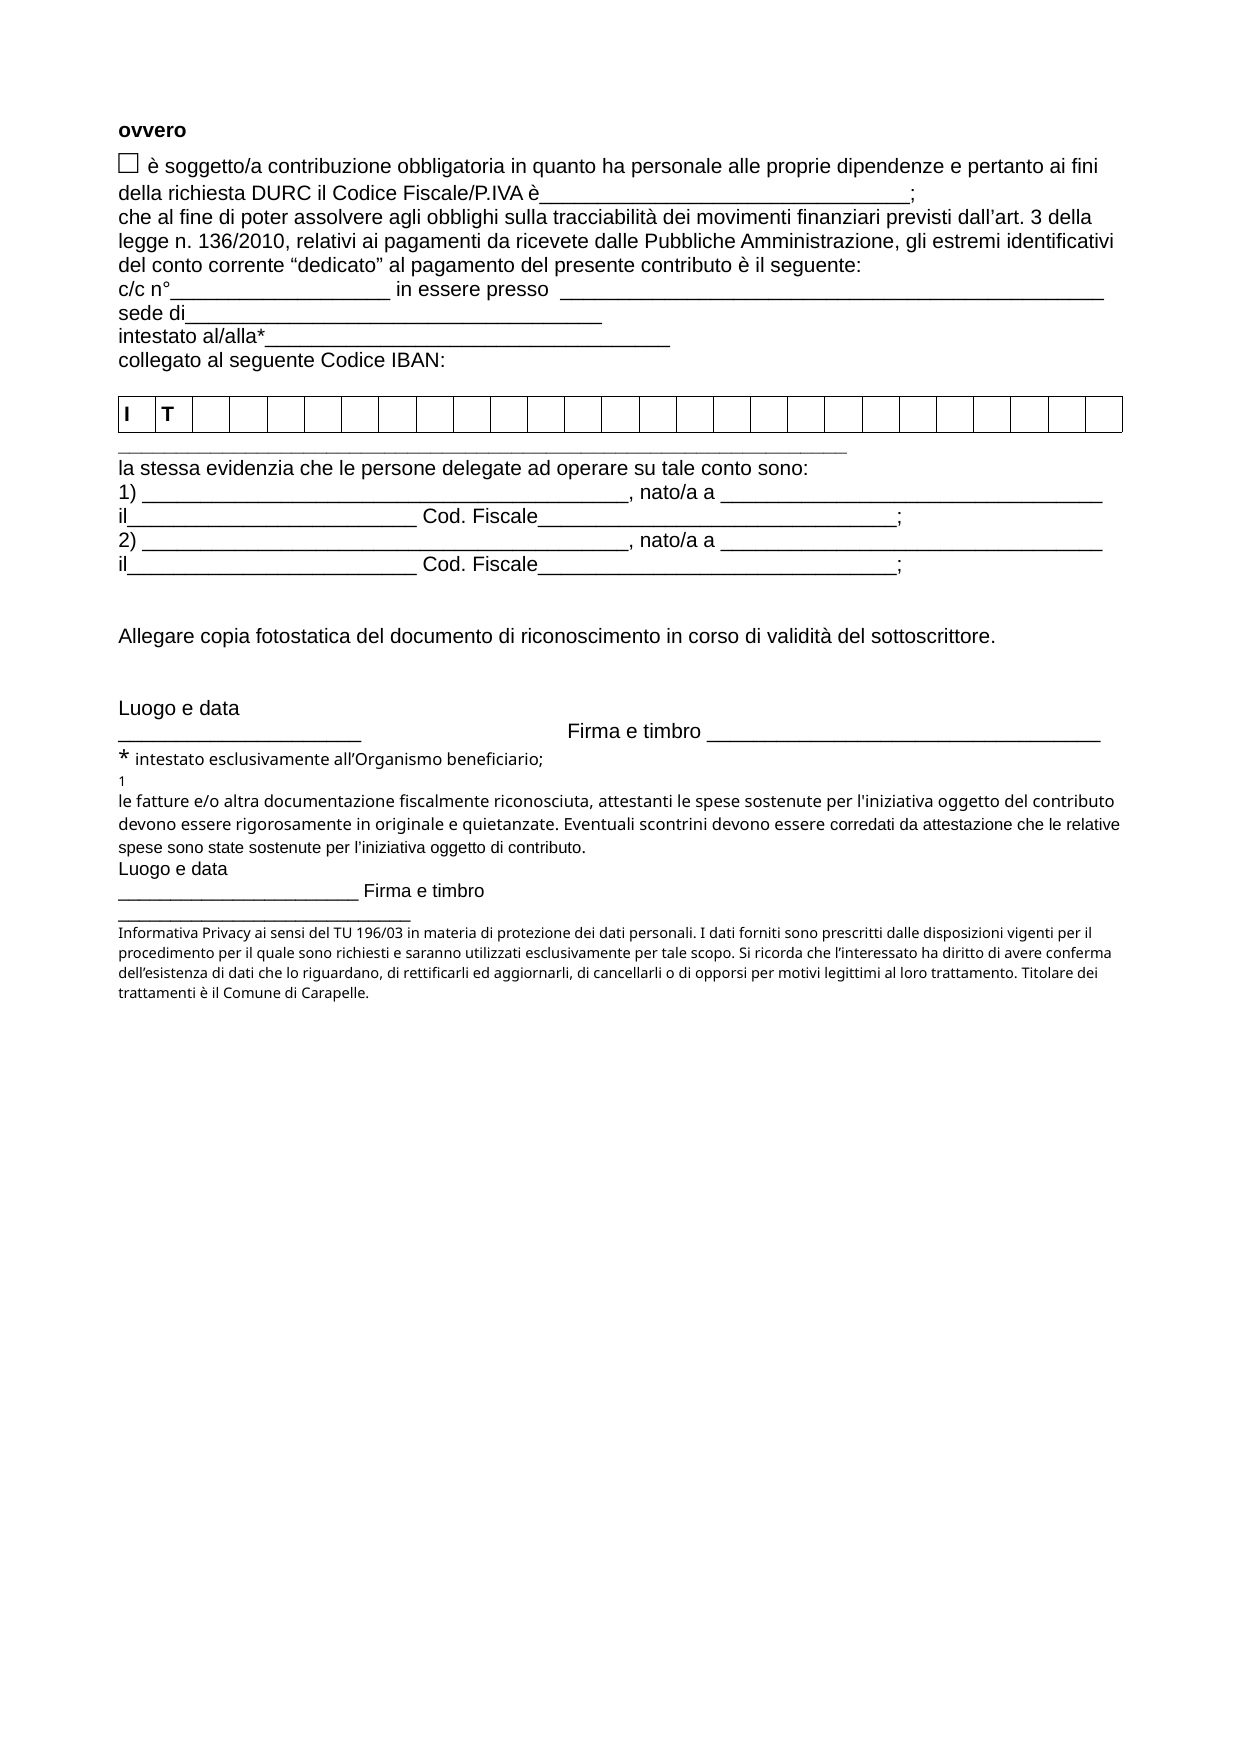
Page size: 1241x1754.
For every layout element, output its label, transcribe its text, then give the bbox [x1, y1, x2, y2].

text il_________________________ Cod. Fiscale_______________________________; [118, 552, 1122, 576]
text dell’esistenza di dati che lo riguardano, di rettificarli ed aggiornarli, di cancellarli o di opporsi per motivi legittimi al loro trattamento. Titolare dei [118, 963, 1122, 983]
table_header [937, 397, 973, 432]
table_header [751, 397, 787, 432]
table_header [788, 397, 824, 432]
table_header [714, 397, 750, 432]
text ____________________________ [118, 901, 1122, 923]
text 1 [118, 772, 1122, 790]
text intestato al/alla*___________________________________ [118, 324, 1122, 348]
text collegato al seguente Codice IBAN: [118, 348, 1122, 372]
text c/c n°___________________ in essere presso _______________________________________________ [118, 276, 1122, 300]
table_header [454, 397, 490, 432]
text trattamenti è il Comune di Carapelle. [118, 983, 1122, 1002]
table_header [528, 397, 564, 432]
text Informativa Privacy ai sensi del TU 196/03 in materia di protezione dei dati personali. I dati forniti sono prescritti dalle disposizioni vigenti per il [118, 923, 1122, 943]
text ovvero [118, 118, 1122, 142]
text la stessa evidenzia che le persone delegate ad operare su tale conto sono: [118, 456, 1122, 480]
table_header [230, 397, 267, 432]
table_header [379, 397, 416, 432]
table_header [1011, 397, 1048, 432]
text Luogo e data [118, 858, 1122, 880]
text _____________________ Firma e timbro __________________________________ [118, 719, 1122, 743]
text _______________________________________________________________ [118, 433, 1122, 456]
table_header [305, 397, 341, 432]
table_header [825, 397, 862, 432]
table_header [602, 397, 639, 432]
table_header I [119, 397, 155, 432]
table_header [268, 397, 304, 432]
text le fatture e/o altra documentazione fiscalmente riconosciuta, attestanti le spese sostenute per l'iniziativa oggetto del contributo [118, 790, 1122, 813]
text il_________________________ Cod. Fiscale_______________________________; [118, 504, 1122, 528]
text spese sono state sostenute per l’iniziativa oggetto di contributo. [118, 836, 1122, 858]
table_header [900, 397, 936, 432]
table_header [677, 397, 713, 432]
table_header [1049, 397, 1085, 432]
text _______________________ Firma e timbro [118, 880, 1122, 901]
text sede di____________________________________ [118, 300, 1122, 324]
table_header [640, 397, 676, 432]
table_header [193, 397, 229, 432]
text 1) __________________________________________, nato/a a _________________________________ [118, 480, 1122, 504]
table_header [863, 397, 899, 432]
text procedimento per il quale sono richiesti e saranno utilizzati esclusivamente per tale scopo. Si ricorda che l’interessato ha diritto di avere conferma [118, 943, 1122, 963]
table_header [974, 397, 1010, 432]
text * intestato esclusivamente all’Organismo beneficiario; [118, 743, 1122, 772]
text Allegare copia fotostatica del documento di riconoscimento in corso di validità del sottoscrittore. [118, 623, 1122, 647]
text devono essere rigorosamente in originale e quietanzate. Eventuali scontrini devono essere corredati da attestazione che le relative [118, 813, 1122, 836]
table_header T [156, 397, 192, 432]
table_header [342, 397, 378, 432]
text 2) __________________________________________, nato/a a _________________________________ [118, 528, 1122, 552]
text che al fine di poter assolvere agli obblighi sulla tracciabilità dei movimenti finanziari previsti dall’art. 3 della legge n. 136/2010, relativi ai pagamenti da ricevete dalle Pubbliche Amministrazione, gli estremi identificativi del conto corrente “dedicato” al pagamento del presente contributo è il seguente: [118, 204, 1122, 276]
text □ è soggetto/a contribuzione obbligatoria in quanto ha personale alle proprie dipendenze e pertanto ai fini della richiesta DURC il Codice Fiscale/P.IVA è________________________________; [118, 142, 1122, 204]
table_header [491, 397, 527, 432]
table_header [565, 397, 601, 432]
table_header [1086, 397, 1122, 432]
table_header [417, 397, 453, 432]
text Luogo e data [118, 695, 1122, 719]
